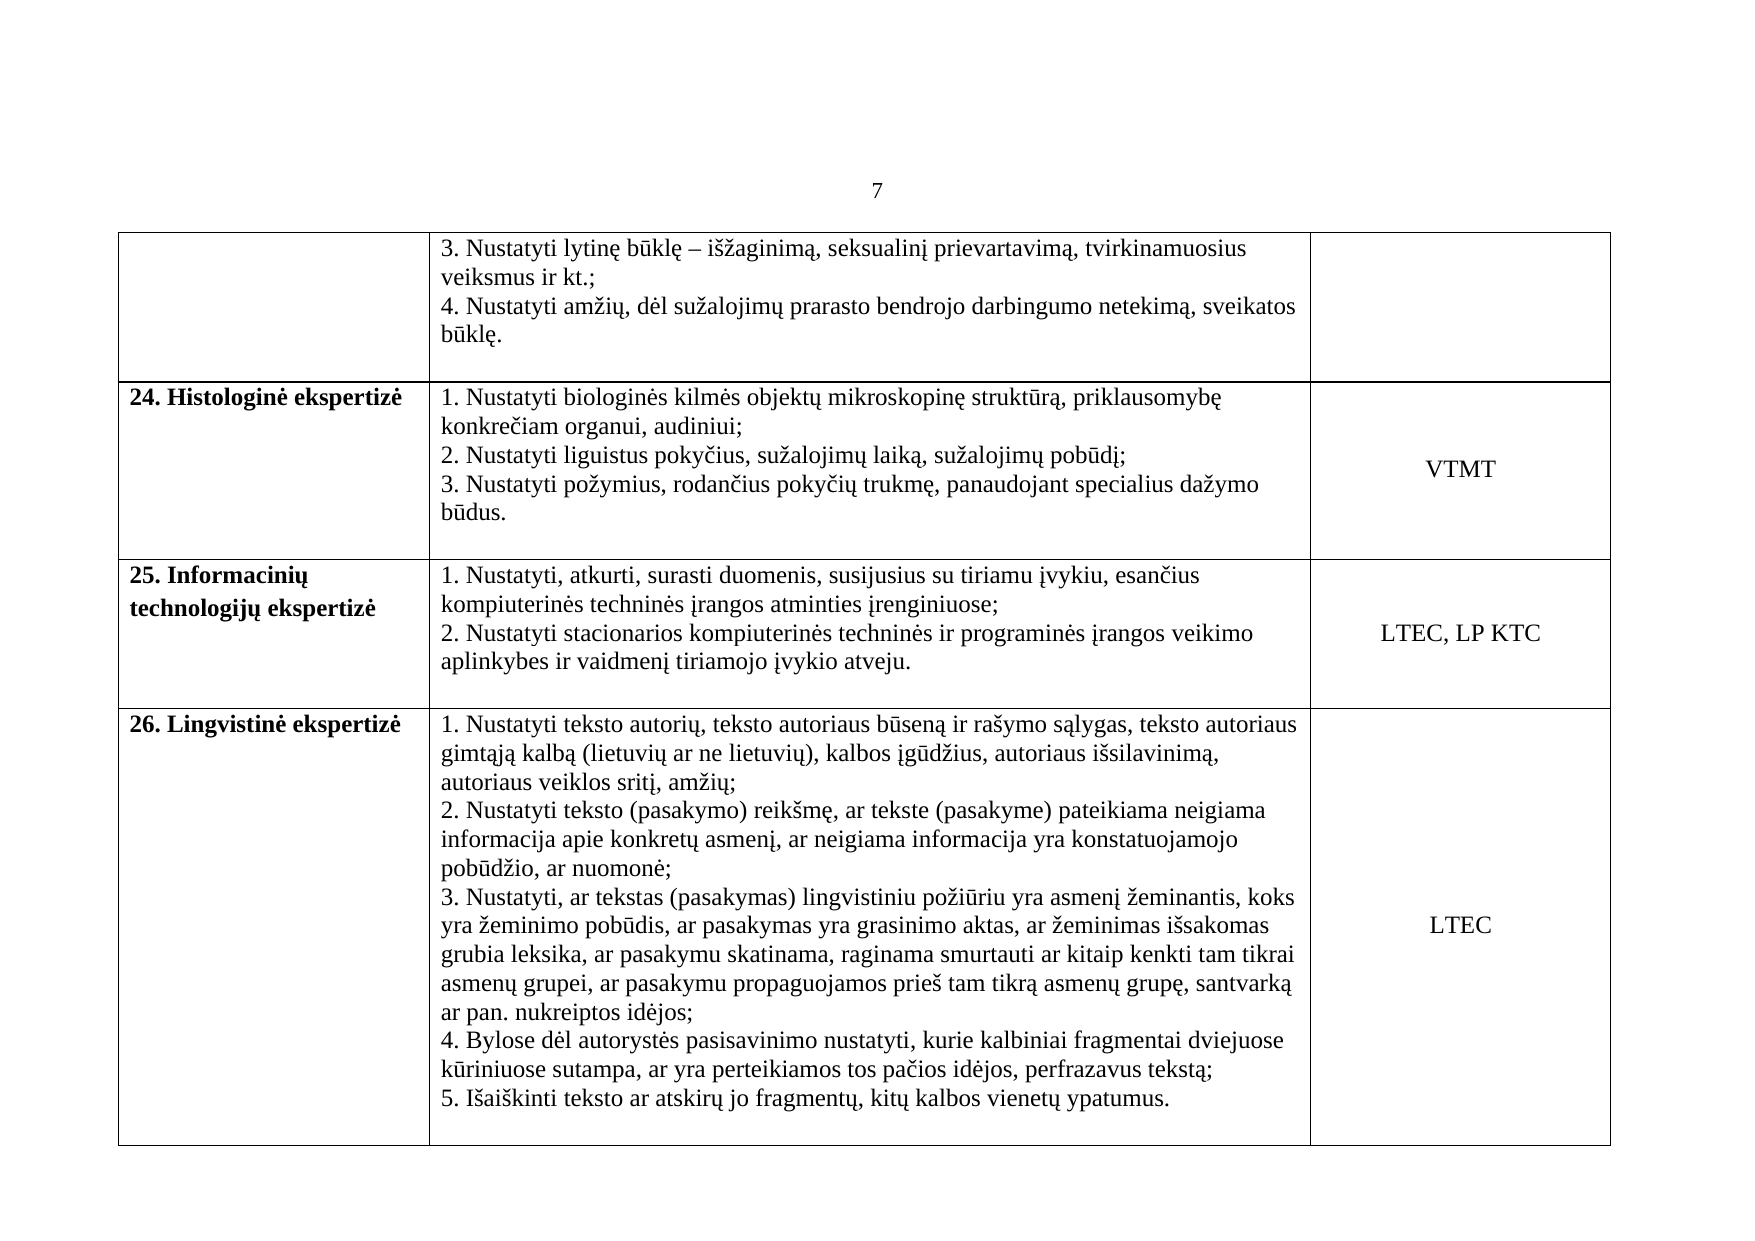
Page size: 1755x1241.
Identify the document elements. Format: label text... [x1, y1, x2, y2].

table_cell 24. Histologinė ekspertizė [119, 383, 429, 559]
table_cell [1311, 233, 1610, 381]
table_cell LTEC [1311, 709, 1610, 1145]
table_cell VTMT [1311, 383, 1610, 559]
table_cell LTEC, LP KTC [1311, 560, 1610, 708]
table_cell 1. Nustatyti, atkurti, surasti duomenis, susijusius su tiriamu įvykiu, esančius kompiuterinės techninės įrangos atminties įrenginiuose; 2. Nustatyti stacionarios kompiuterinės techninės ir programinės įrangos veikimo aplinkybes ir vaidmenį tiriamojo įvykio atveju. [430, 560, 1310, 708]
table_cell 3. Nustatyti lytinę būklę – išžaginimą, seksualinį prievartavimą, tvirkinamuosius veiksmus ir kt.; 4. Nustatyti amžių, dėl sužalojimų prarasto bendrojo darbingumo netekimą, sveikatos būklę. [430, 233, 1310, 381]
table_cell 1. Nustatyti teksto autorių, teksto autoriaus būseną ir rašymo sąlygas, teksto autoriaus gimtąją kalbą (lietuvių ar ne lietuvių), kalbos įgūdžius, autoriaus išsilavinimą, autoriaus veiklos sritį, amžių; 2. Nustatyti teksto (pasakymo) reikšmę, ar tekste (pasakyme) pateikiama neigiama informacija apie konkretų asmenį, ar neigiama informacija yra konstatuojamojo pobūdžio, ar nuomonė; 3. Nustatyti, ar tekstas (pasakymas) lingvistiniu požiūriu yra asmenį žeminantis, koks yra žeminimo pobūdis, ar pasakymas yra grasinimo aktas, ar žeminimas išsakomas grubia leksika, ar pasakymu skatinama, raginama smurtauti ar kitaip kenkti tam tikrai asmenų grupei, ar pasakymu propaguojamos prieš tam tikrą asmenų grupę, santvarką ar pan. nukreiptos idėjos; 4. Bylose dėl autorystės pasisavinimo nustatyti, kurie kalbiniai fragmentai dviejuose kūriniuose sutampa, ar yra perteikiamos tos pačios idėjos, perfrazavus tekstą; 5. Išaiškinti teksto ar atskirų jo fragmentų, kitų kalbos vienetų ypatumus. [430, 709, 1310, 1145]
table_cell 1. Nustatyti biologinės kilmės objektų mikroskopinę struktūrą, priklausomybę konkrečiam organui, audiniui; 2. Nustatyti liguistus pokyčius, sužalojimų laiką, sužalojimų pobūdį; 3. Nustatyti požymius, rodančius pokyčių trukmę, panaudojant specialius dažymo būdus. [430, 383, 1310, 559]
table_cell 26. Lingvistinė ekspertizė [119, 709, 429, 1145]
table_cell [119, 233, 429, 381]
table_cell 25. Informacinių technologijų ekspertizė [119, 560, 429, 708]
